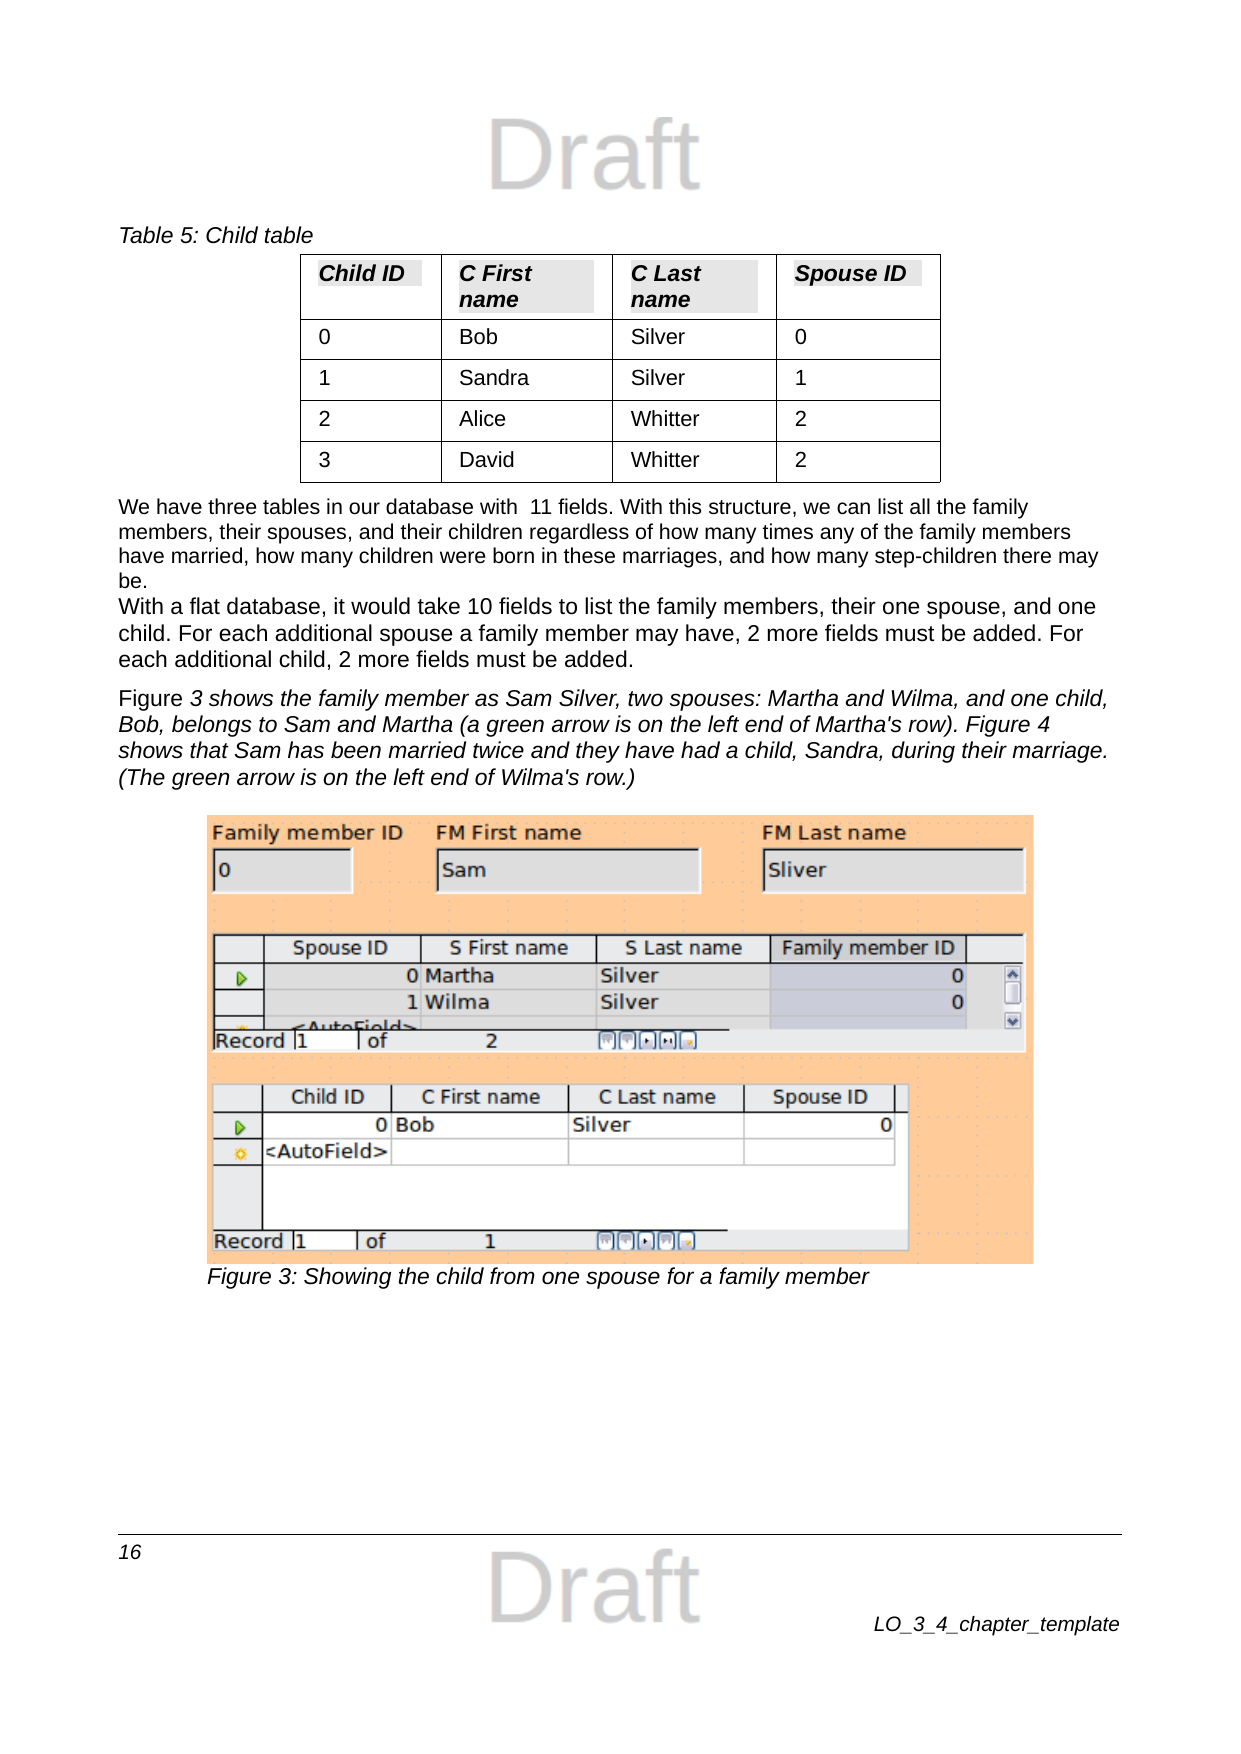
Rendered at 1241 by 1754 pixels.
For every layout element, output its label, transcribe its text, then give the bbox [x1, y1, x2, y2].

text With a flat database, it would take 10 fields to list the family members, their one spouse, and one child. For each additional spouse a family member may have, 2 more fields must be added. For each additional child, 2 more fields must be added. [118, 593, 1122, 672]
picture [469, 1539, 771, 1636]
table_cell 0 [301, 320, 441, 359]
text We have three tables in our database with 11 fields. With this structure, we can list all the family members, their spouses, and their children regardless of how many times any of the family members have married, how many children were born in these marriages, and how many step-children there may be. [118, 494, 1122, 593]
picture [469, 117, 771, 193]
table_cell 2 [777, 442, 940, 482]
table_cell 3 [301, 442, 441, 482]
table_cell Silver [613, 320, 776, 359]
table_header C First name [442, 255, 612, 318]
table_header Child ID [301, 255, 441, 318]
table_header C Last name [613, 255, 776, 318]
table_cell Whitter [613, 401, 776, 441]
text Figure 3 shows the family member as Sam Silver, two spouses: Martha and Wilma, and one child, Bob, belongs to Sam and Martha (a green arrow is on the left end of Martha's row). Figure 4 shows that Sam has been married twice and they have had a child, Sandra, during their marriage. (The green arrow is on the left end of Wilma's row.) [118, 685, 1122, 790]
table_cell 0 [777, 320, 940, 359]
table_header Spouse ID [777, 255, 940, 318]
table_cell 2 [777, 401, 940, 441]
table_cell Whitter [613, 442, 776, 482]
table_cell David [442, 442, 612, 482]
text Table 5: Child table [118, 222, 1122, 248]
table_cell Sandra [442, 360, 612, 400]
table_cell 2 [301, 401, 441, 441]
table_cell Bob [442, 320, 612, 359]
table_cell 1 [301, 360, 441, 400]
table_cell 1 [777, 360, 940, 400]
table_cell Silver [613, 360, 776, 400]
table_cell Alice [442, 401, 612, 441]
picture [206, 815, 1034, 1264]
text Figure 3: Showing the child from one spouse for a family member [207, 1264, 1033, 1290]
